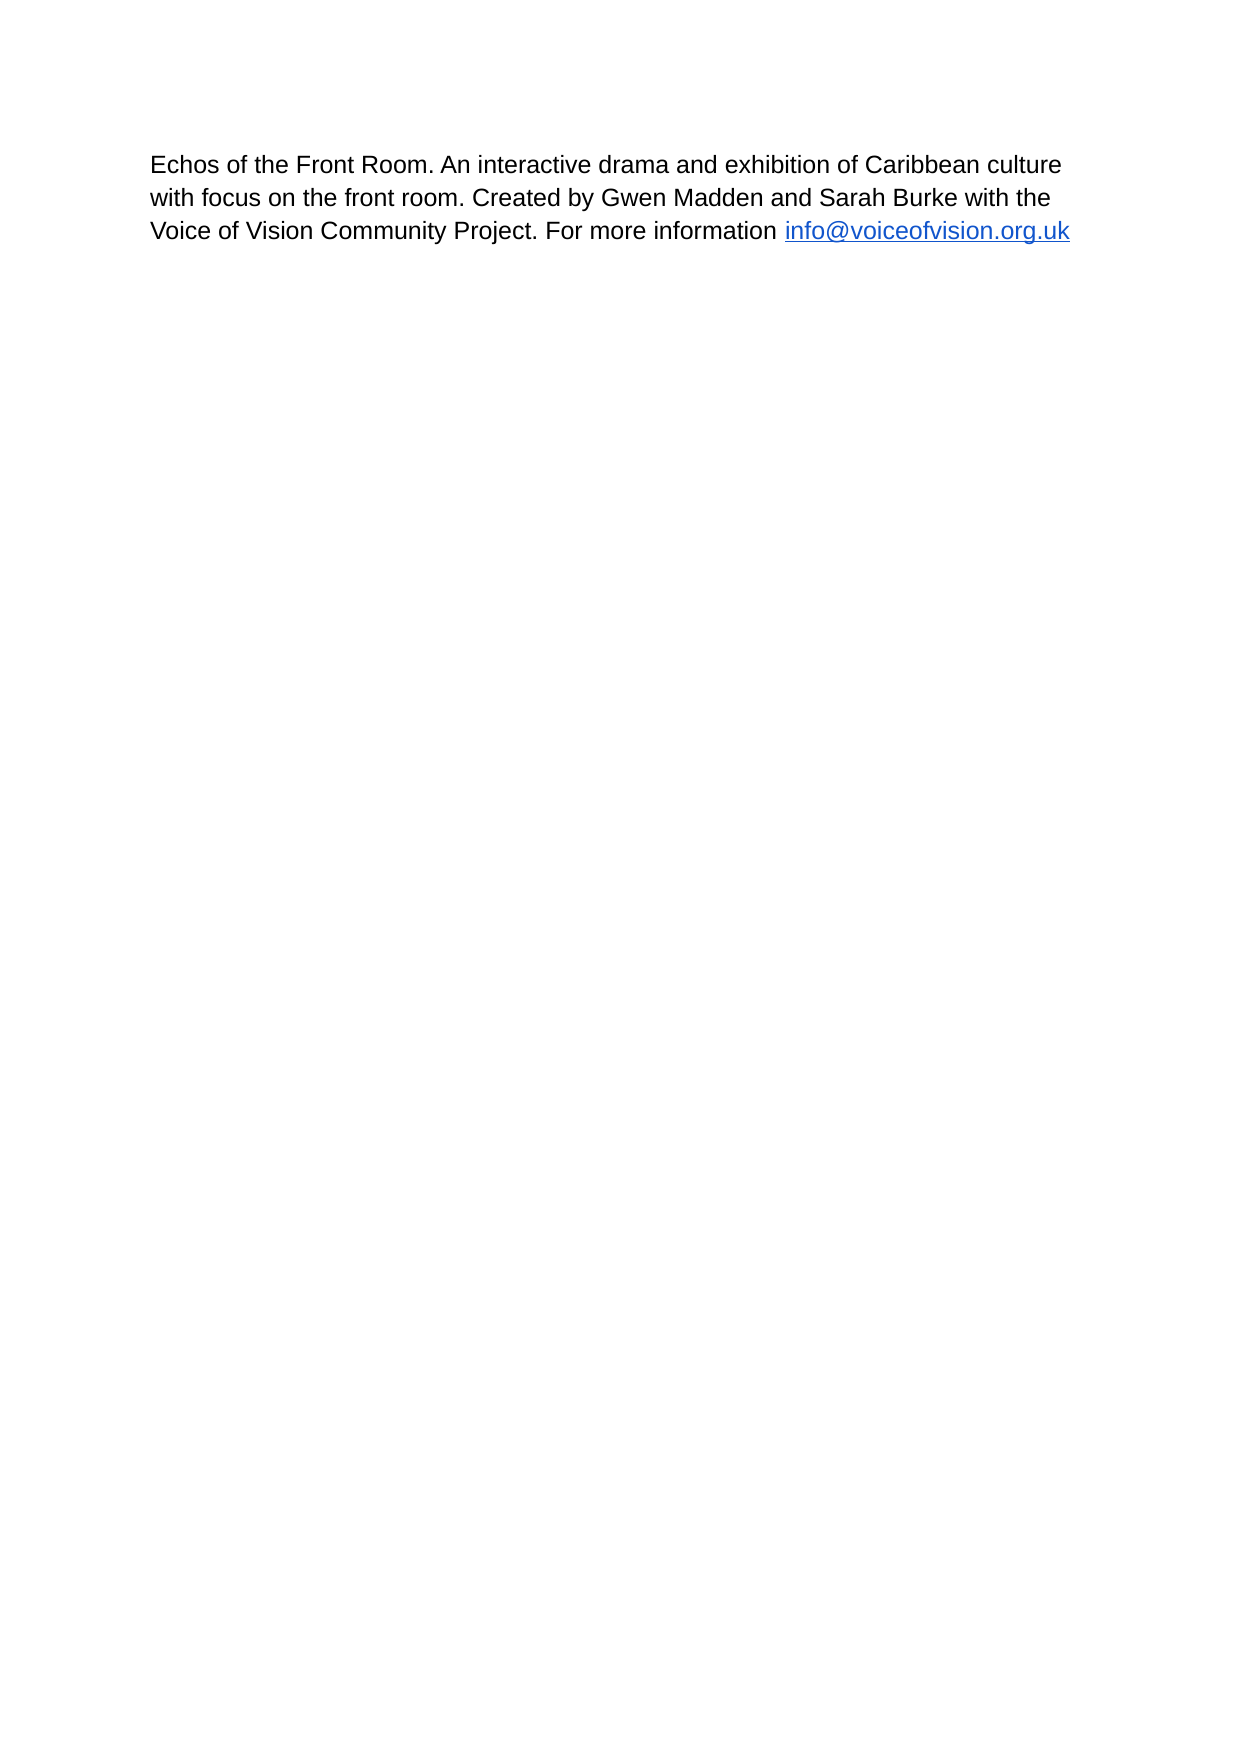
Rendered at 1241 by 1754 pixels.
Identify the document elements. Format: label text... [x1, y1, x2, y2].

text Echos of the Front Room. An interactive drama and exhibition of Caribbean culture with focus on the front room. Created by Gwen Madden and Sarah Burke with the Voice of Vision Community Project. For more information info@voiceofvision.org.uk [150, 150, 1090, 245]
